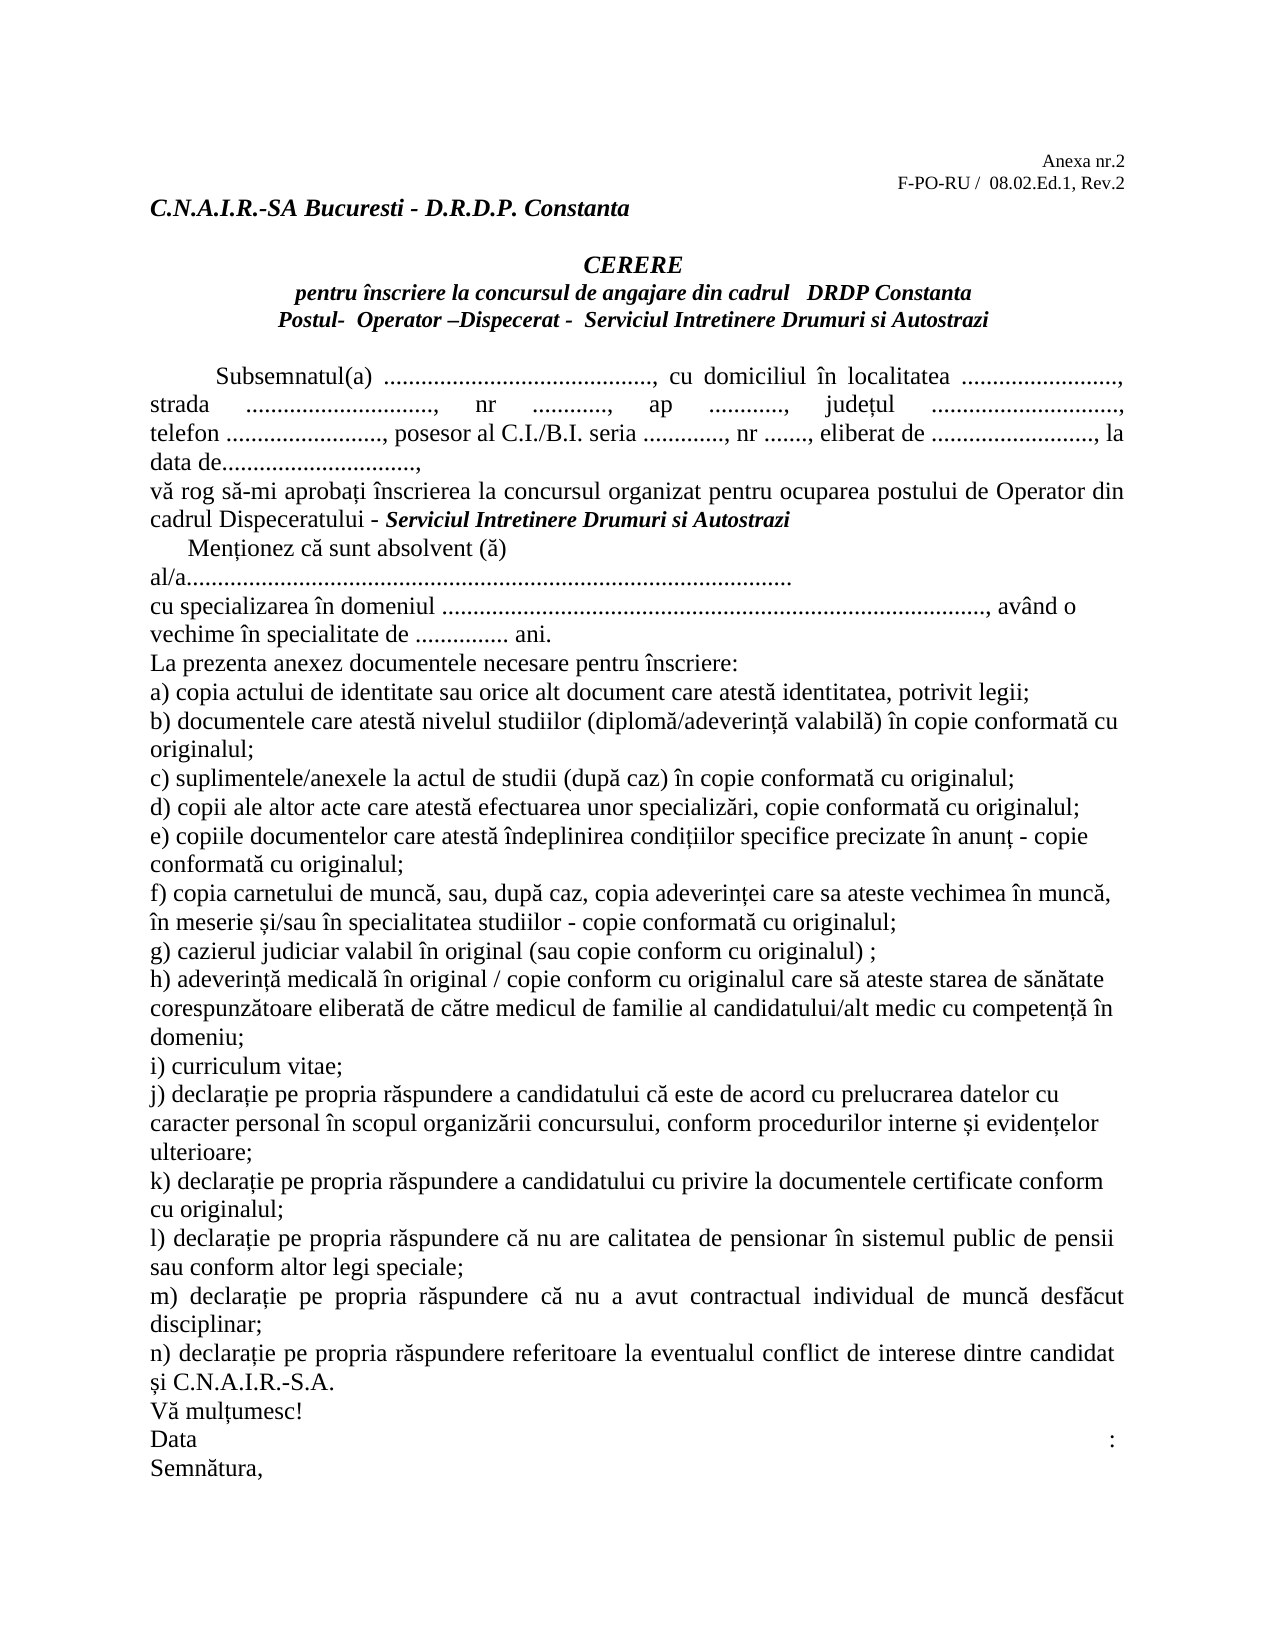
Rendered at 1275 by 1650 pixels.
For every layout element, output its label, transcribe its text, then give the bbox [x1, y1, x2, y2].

text Subsemnatul(a) ..........................................., cu domiciliul în localitatea ........................., strada .............................., nr ............, ap ............, județul .............................., telefon ........................., posesor al C.I./B.I. seria ............., nr ......., eliberat de .........................., la data de..............................., [150, 361, 1125, 476]
text vă rog să-mi aprobați înscrierea la concursul organizat pentru ocuparea postului de Operator din cadrul Dispeceratului - Serviciul Intretinere Drumuri si Autostrazi [150, 476, 1125, 533]
text a) copia actului de identitate sau orice alt document care atestă identitatea, potrivit legii; b) documentele care atestă nivelul studiilor (diplomă/adeverință valabilă) în copie conformată cu originalul; c) suplimentele/anexele la actul de studii (după caz) în copie conformată cu originalul; d) copii ale altor acte care atestă efectuarea unor specializări, copie conformată cu originalul; e) copiile documentelor care atestă îndeplinirea condițiilor specifice precizate în anunț - copie conformată cu originalul; f) copia carnetului de muncă, sau, după caz, copia adeverinței care sa ateste vechimea în muncă, în meserie și/sau în specialitatea studiilor - copie conformată cu originalul; g) cazierul judiciar valabil în original (sau copie conform cu originalul) ; h) adeverință medicală în original / copie conform cu originalul care să ateste starea de sănătate corespunzătoare eliberată de către medicul de familie al candidatului/alt medic cu competență în domeniu; i) curriculum vitae; j) declarație pe propria răspundere a candidatului că este de acord cu prelucrarea datelor cu caracter personal în scopul organizării concursului, conform procedurilor interne și evidențelor ulterioare; [150, 677, 1125, 1166]
text CERERE pentru înscriere la concursul de angajare din cadrul DRDP Constanta [150, 251, 1125, 306]
text n) declarație pe propria răspundere referitoare la eventualul conflict de interese dintre candidat și C.N.A.I.R.-S.A. [150, 1338, 1116, 1396]
text Data : Semnătura, [150, 1424, 1116, 1482]
text F-PO-RU / 08.02.Ed.1, Rev.2 [150, 172, 1125, 193]
text m) declarație pe propria răspundere că nu a avut contractual individual de muncă desfăcut disciplinar; [150, 1281, 1125, 1338]
text C.N.A.I.R.-SA Bucuresti - D.R.D.P. Constanta [150, 193, 1125, 222]
text Vă mulțumesc! [150, 1396, 1116, 1424]
text Postul- Operator –Dispecerat - Serviciul Intretinere Drumuri si Autostrazi [150, 306, 1125, 332]
text La prezenta anexez documentele necesare pentru înscriere: [150, 648, 1125, 677]
text Anexa nr.2 [150, 150, 1125, 172]
text l) declarație pe propria răspundere că nu are calitatea de pensionar în sistemul public de pensii sau conform altor legi speciale; [150, 1223, 1116, 1281]
text k) declarație pe propria răspundere a candidatului cu privire la documentele certificate conform cu originalul; [150, 1166, 1125, 1223]
text Menționez că sunt absolvent (ă) al/a................................................................................................. cu specializarea în domeniul ......................................................................................., având o vechime în specialitate de ............... ani. [150, 533, 1125, 648]
